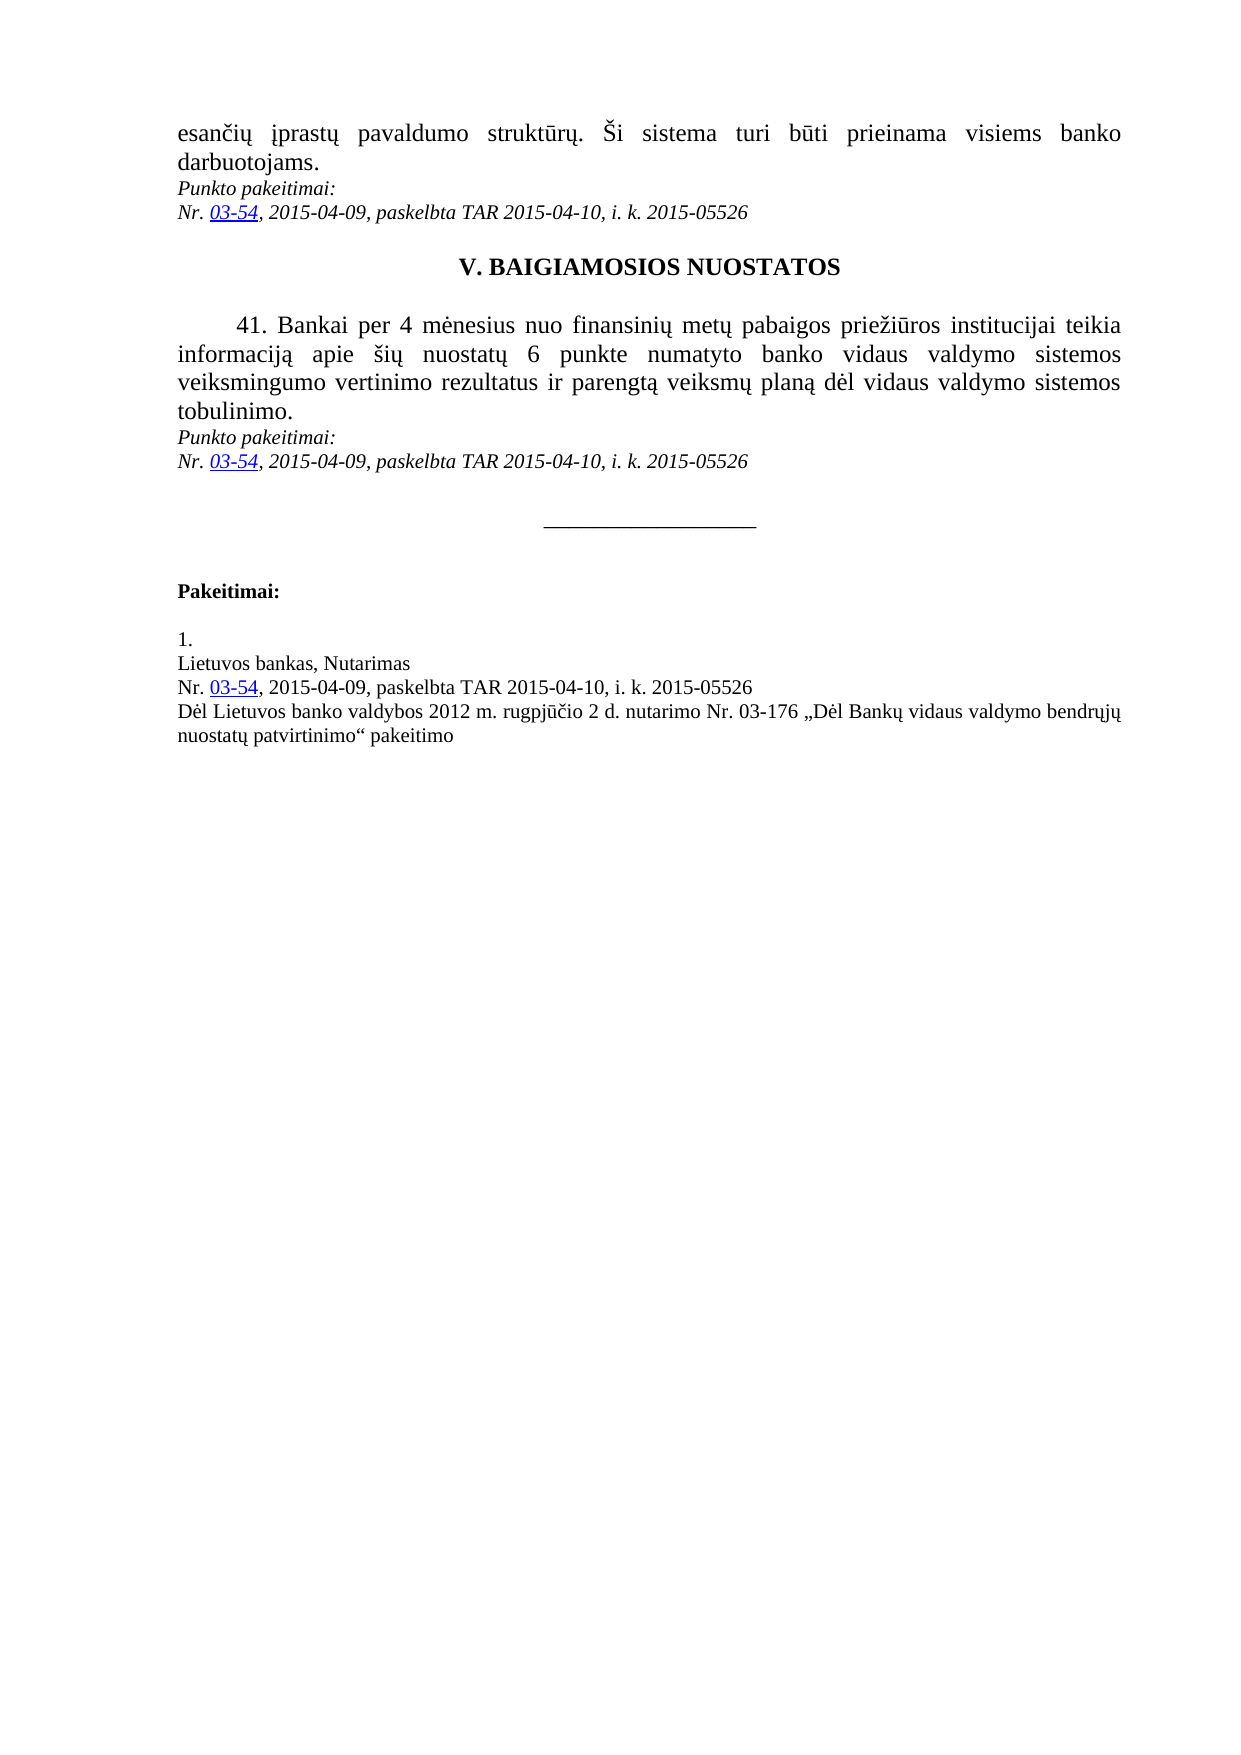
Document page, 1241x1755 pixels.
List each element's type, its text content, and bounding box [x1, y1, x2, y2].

text 1. [177, 627, 1122, 651]
text Pakeitimai: [177, 579, 1122, 603]
text V. BAIGIAMOSIOS NUOSTATOS [177, 252, 1122, 281]
text Nr. 03-54, 2015-04-09, paskelbta TAR 2015-04-10, i. k. 2015-05526 [177, 675, 1122, 699]
text _________________ [177, 502, 1122, 531]
text Punkto pakeitimai: [177, 425, 1122, 449]
text Dėl Lietuvos banko valdybos 2012 m. rugpjūčio 2 d. nutarimo Nr. 03-176 „Dėl Bankų vidaus valdymo bendrųjų nuostatų patvirtinimo“ pakeitimo [177, 699, 1122, 747]
text Punkto pakeitimai: [177, 176, 1122, 200]
text Nr. 03-54, 2015-04-09, paskelbta TAR 2015-04-10, i. k. 2015-05526 [177, 200, 1122, 224]
text 41. Bankai per 4 mėnesius nuo finansinių metų pabaigos priežiūros institucijai teikia informaciją apie šių nuostatų 6 punkte numatyto banko vidaus valdymo sistemos veiksmingumo vertinimo rezultatus ir parengtą veiksmų planą dėl vidaus valdymo sistemos tobulinimo. [177, 310, 1122, 425]
text esančių įprastų pavaldumo struktūrų. Ši sistema turi būti prieinama visiems banko darbuotojams. [177, 118, 1122, 176]
text Lietuvos bankas, Nutarimas [177, 651, 1122, 675]
text Nr. 03-54, 2015-04-09, paskelbta TAR 2015-04-10, i. k. 2015-05526 [177, 449, 1122, 473]
